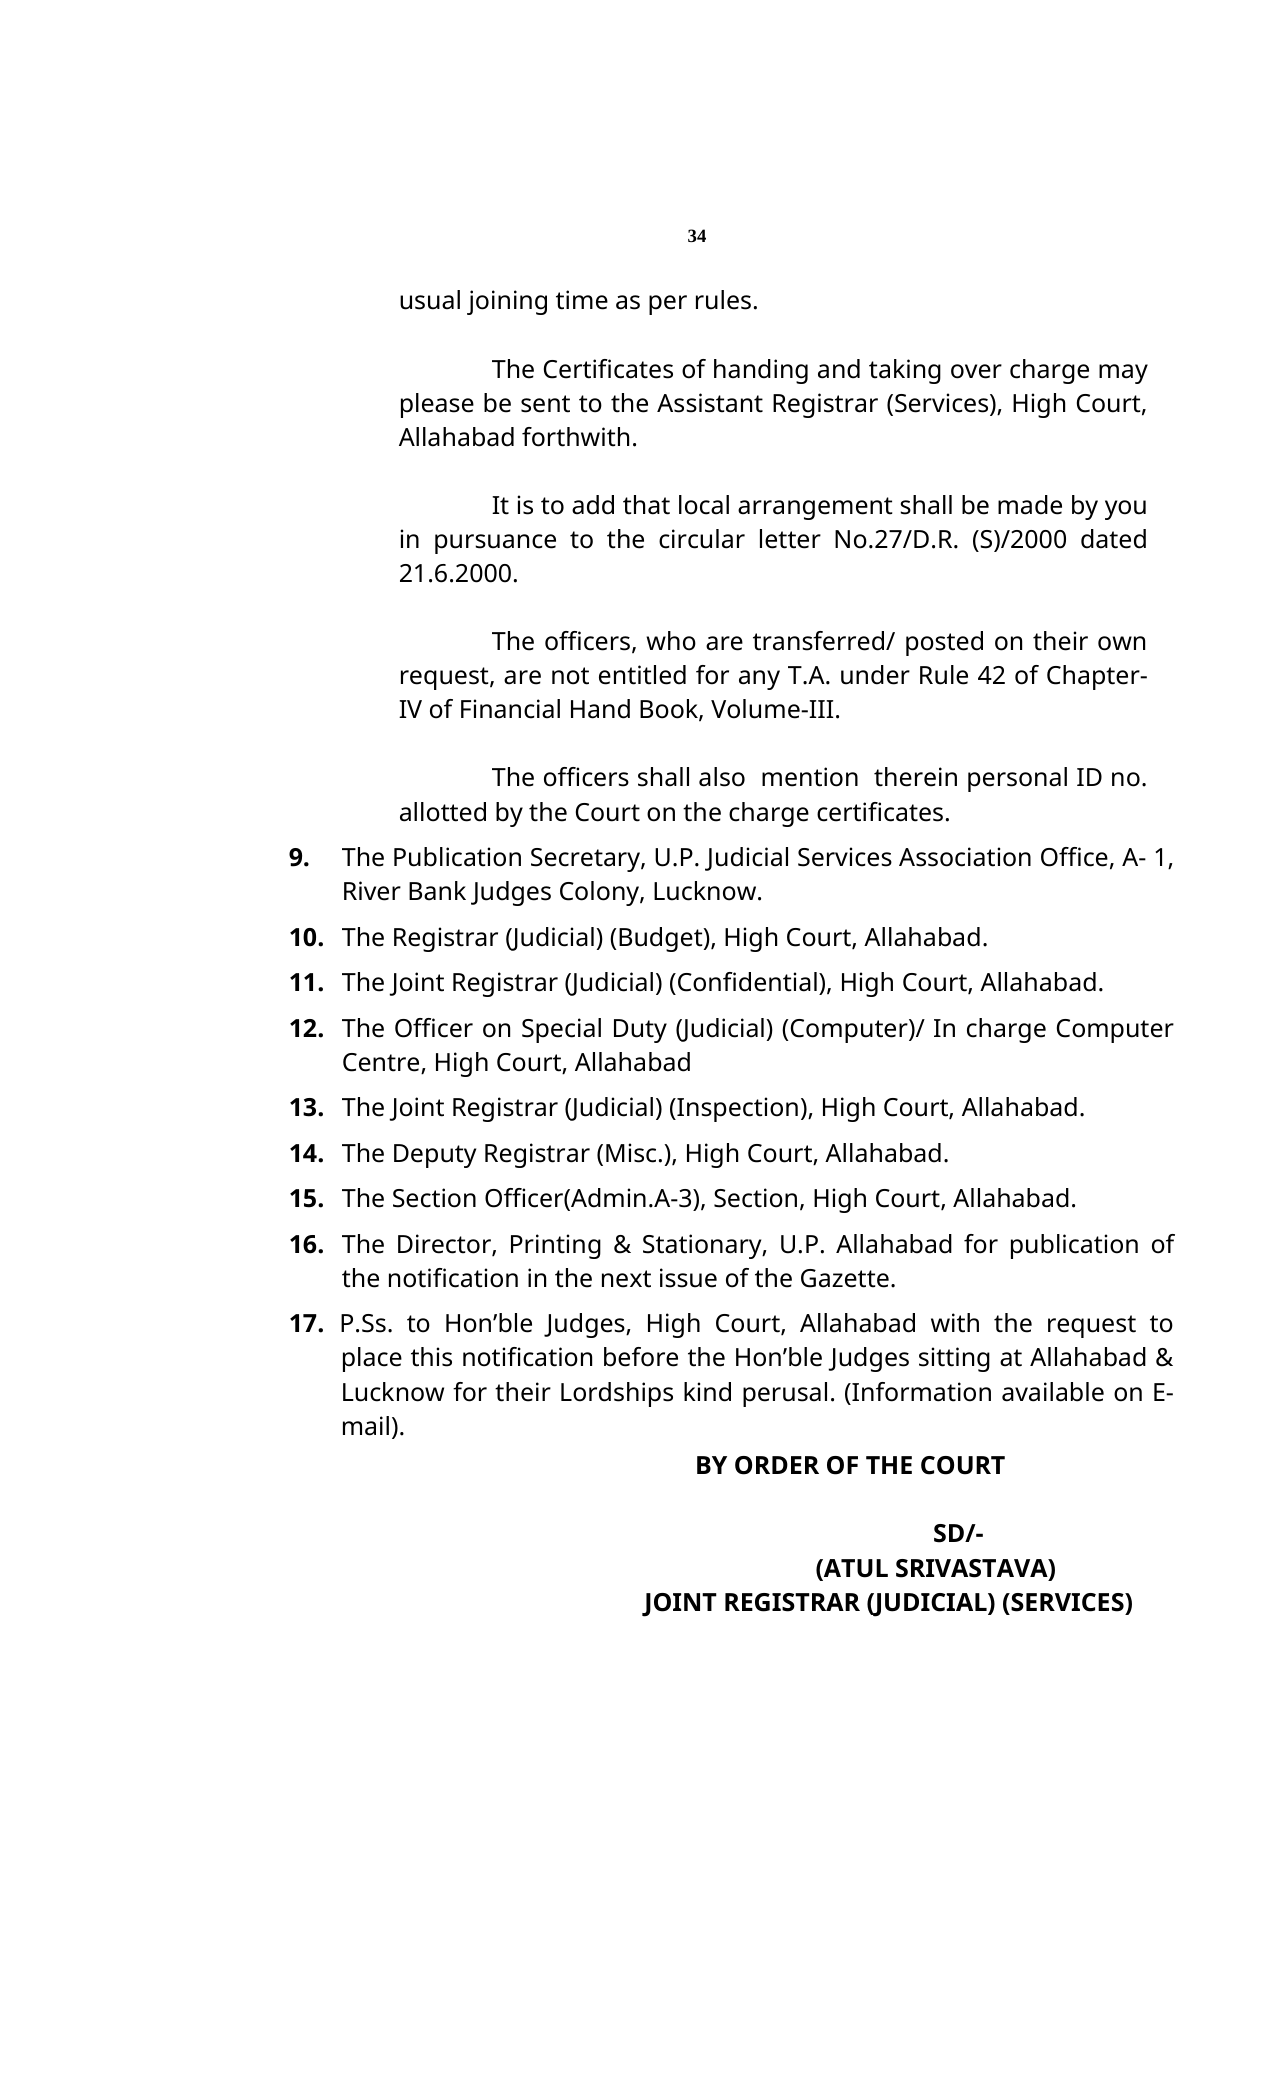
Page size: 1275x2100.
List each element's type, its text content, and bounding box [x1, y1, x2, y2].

text BY ORDER OF THE COURT [212, 1448, 1181, 1482]
table_cell The Joint Registrar (Judicial) (Inspection), High Court, Allahabad. [336, 1084, 1181, 1130]
table_cell The Joint Registrar (Judicial) (Confidential), High Court, Allahabad. [336, 959, 1181, 1004]
table_cell [283, 1175, 336, 1221]
table_cell [283, 914, 336, 959]
table_cell P.Ss. to Hon’ble Judges, High Court, Allahabad with the request to place this notification before the Hon’ble Judges sitting at Allahabad & Lucknow for their Lordships kind perusal. (Information available on E-mail). [336, 1300, 1181, 1448]
text JOINT REGISTRAR (JUDICIAL) (SERVICES) [175, 1584, 1189, 1618]
table_cell The Deputy Registrar (Misc.), High Court, Allahabad. [336, 1130, 1181, 1175]
table_cell [283, 1300, 336, 1448]
table_cell [283, 959, 336, 1004]
table_cell The Officer on Special Duty (Judicial) (Computer)/ In charge Computer Centre, High Court, Allahabad [336, 1005, 1181, 1084]
table_cell [283, 1005, 336, 1084]
table_cell [283, 834, 336, 913]
text SD/- [212, 1516, 1181, 1550]
text (ATUL SRIVASTAVA) [212, 1550, 1181, 1584]
table_cell The Registrar (Judicial) (Budget), High Court, Allahabad. [336, 914, 1181, 959]
table_cell The Publication Secretary, U.P. Judicial Services Association Office, A- 1, River Bank Judges Colony, Lucknow. [336, 834, 1181, 913]
table_cell [283, 1130, 336, 1175]
table_cell [283, 1084, 336, 1130]
table_cell [283, 278, 336, 834]
table_cell [283, 1221, 336, 1300]
table_cell usual joining time as per rules. The Certificates of handing and taking over charge may please be sent to the Assistant Registrar (Services), High Court, Allahabad forthwith. It is to add that local arrangement shall be made by you in pursuance to the circular letter No.27/D.R. (S)/2000 dated 21.6.2000. The officers, who are transferred/ posted on their own request, are not entitled for any T.A. under Rule 42 of Chapter-IV of Financial Hand Book, Volume-III. The officers shall also mention therein personal ID no. allotted by the Court on the charge certificates. [336, 278, 1181, 834]
table_cell The Section Officer(Admin.A-3), Section, High Court, Allahabad. [336, 1175, 1181, 1221]
table_cell The Director, Printing & Stationary, U.P. Allahabad for publication of the notification in the next issue of the Gazette. [336, 1221, 1181, 1300]
